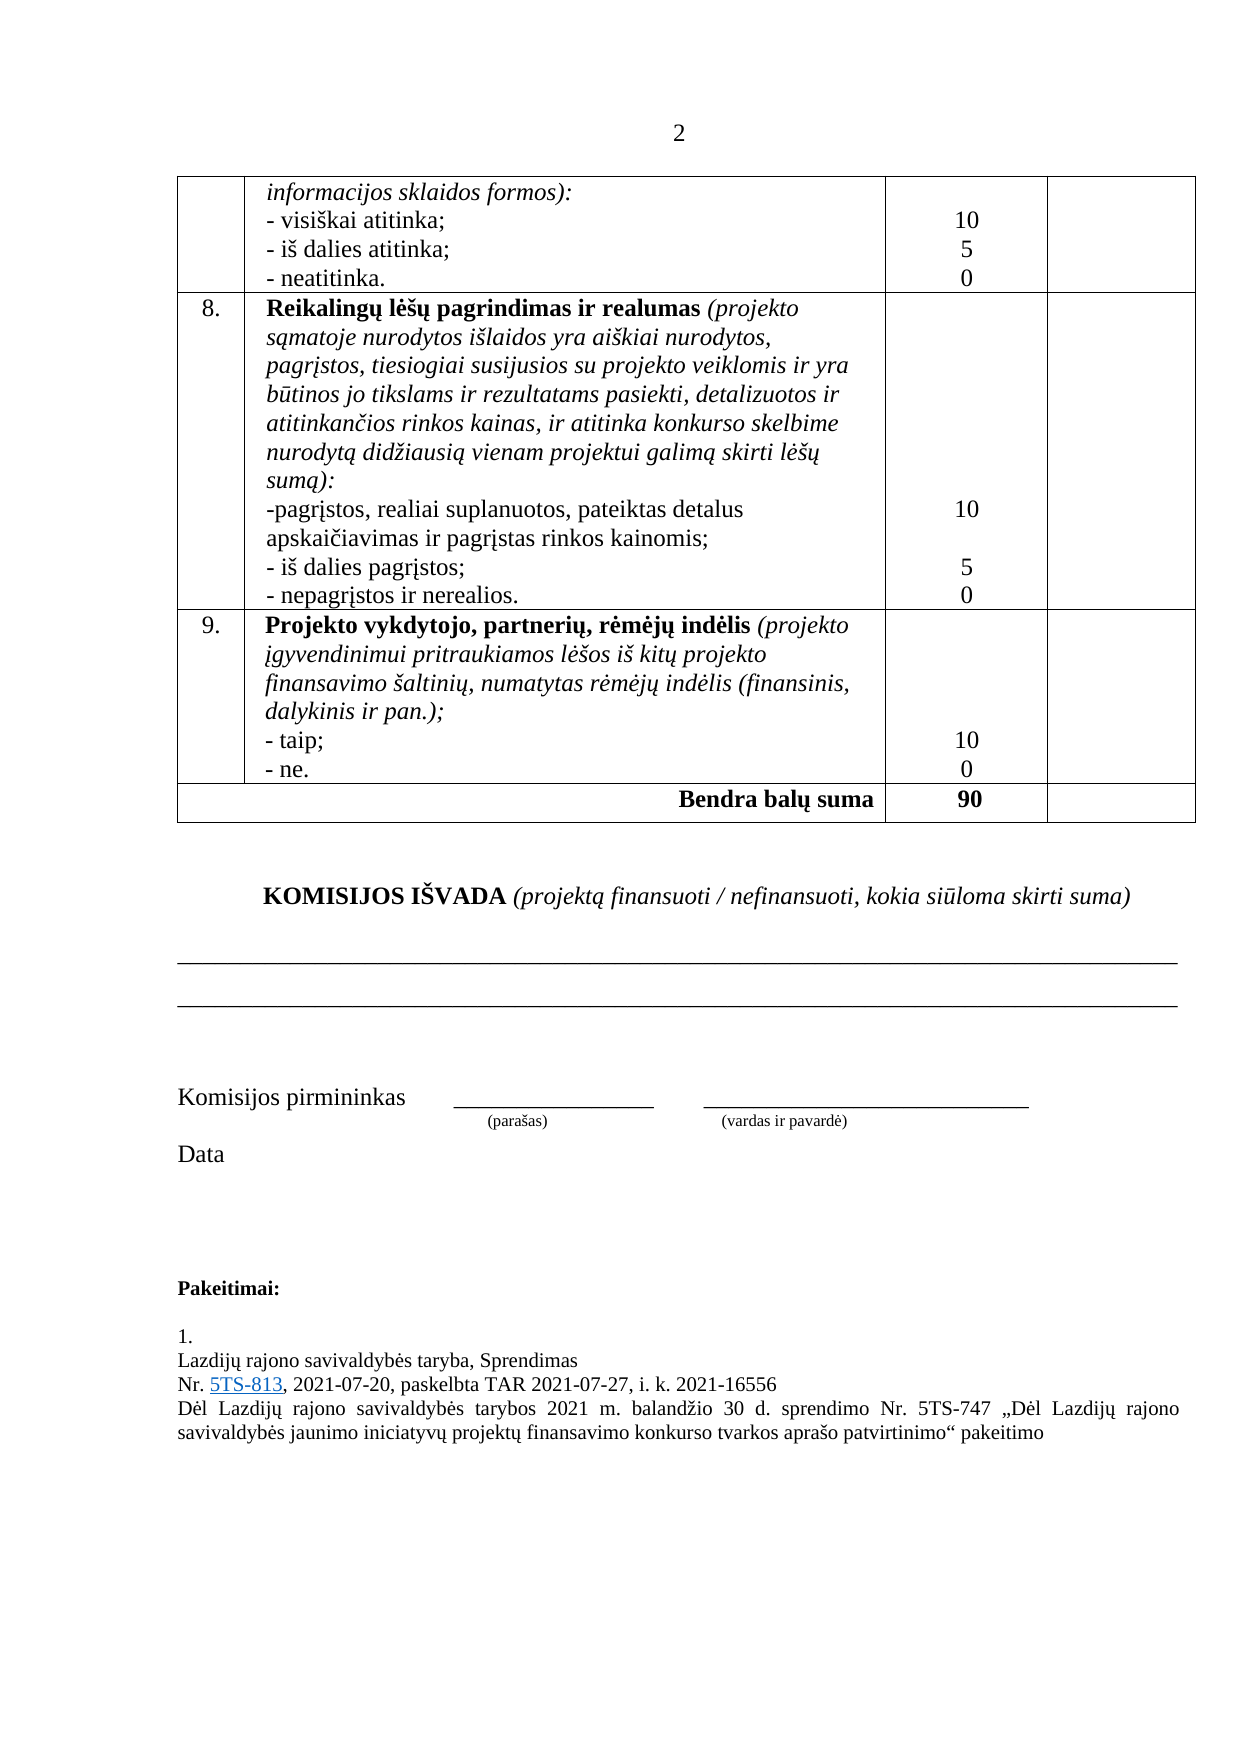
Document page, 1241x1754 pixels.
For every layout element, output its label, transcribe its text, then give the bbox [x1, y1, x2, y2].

table_header informacijos sklaidos formos): - visiškai atitinka; - iš dalies atitinka; - neatitinka. [256, 177, 874, 292]
table_cell [245, 293, 256, 609]
table_header Reikalingų lėšų pagrindimas ir realumas (projekto sąmatoje nurodytos išlaidos yra aiškiai nurodytos, pagrįstos, tiesiogiai susijusios su projekto veiklomis ir yra būtinos jo tikslams ir rezultatams pasiekti, detalizuotos ir atitinkančios rinkos kainas, ir atitinka konkurso skelbime nurodytą didžiausią vienam projektui galimą skirti lėšų sumą): -pagrįstos, realiai suplanuotos, pateiktas detalus apskaičiavimas ir pagrįstas rinkos kainomis; - iš dalies pagrįstos; - nepagrįstos ir nerealios. [256, 293, 874, 609]
table_cell 9. [178, 610, 244, 783]
table_cell [245, 177, 256, 292]
text Dėl Lazdijų rajono savivaldybės tarybos 2021 m. balandžio 30 d. sprendimo Nr. 5TS-747 „Dėl Lazdijų rajono savivaldybės jaunimo iniciatyvų projektų finansavimo konkurso tvarkos aprašo patvirtinimo“ pakeitimo [177, 1396, 1181, 1444]
text Data [177, 1139, 1181, 1168]
text KOMISIJOS IŠVADA (projektą finansuoti / nefinansuoti, kokia siūloma skirti suma) [215, 881, 1181, 909]
table_cell 10 0 [886, 610, 1047, 783]
text ________________________________________________________________________________ [177, 938, 1181, 967]
text 1. [177, 1324, 1181, 1348]
text Lazdijų rajono savivaldybės taryba, Sprendimas [177, 1348, 1181, 1372]
table_cell [874, 177, 885, 292]
table_cell [178, 177, 244, 292]
text Pakeitimai: [177, 1276, 1181, 1299]
table_cell [1048, 610, 1195, 783]
text Komisijos pirmininkas ________________ __________________________ [177, 1082, 1181, 1111]
table_cell 10 5 0 [886, 293, 1047, 609]
table_cell 90 [886, 784, 1047, 822]
table_cell [1048, 784, 1195, 822]
table_cell 10 5 0 [886, 177, 1047, 292]
table_cell [1048, 293, 1195, 609]
text ________________________________________________________________________________ [177, 981, 1181, 1010]
table_cell [874, 293, 885, 609]
table_cell Bendra balų suma [178, 784, 885, 822]
table_cell 8. [178, 293, 244, 609]
text Nr. 5TS-813, 2021-07-20, paskelbta TAR 2021-07-27, i. k. 2021-16556 [177, 1372, 1181, 1396]
table_cell Projekto vykdytojo, partnerių, rėmėjų indėlis (projekto įgyvendinimui pritraukiamos lėšos iš kitų projekto finansavimo šaltinių, numatytas rėmėjų indėlis (finansinis, dalykinis ir pan.); - taip; - ne. [245, 610, 885, 783]
table_cell [1048, 177, 1195, 292]
text (parašas) (vardas ir pavardė) [177, 1111, 1181, 1139]
